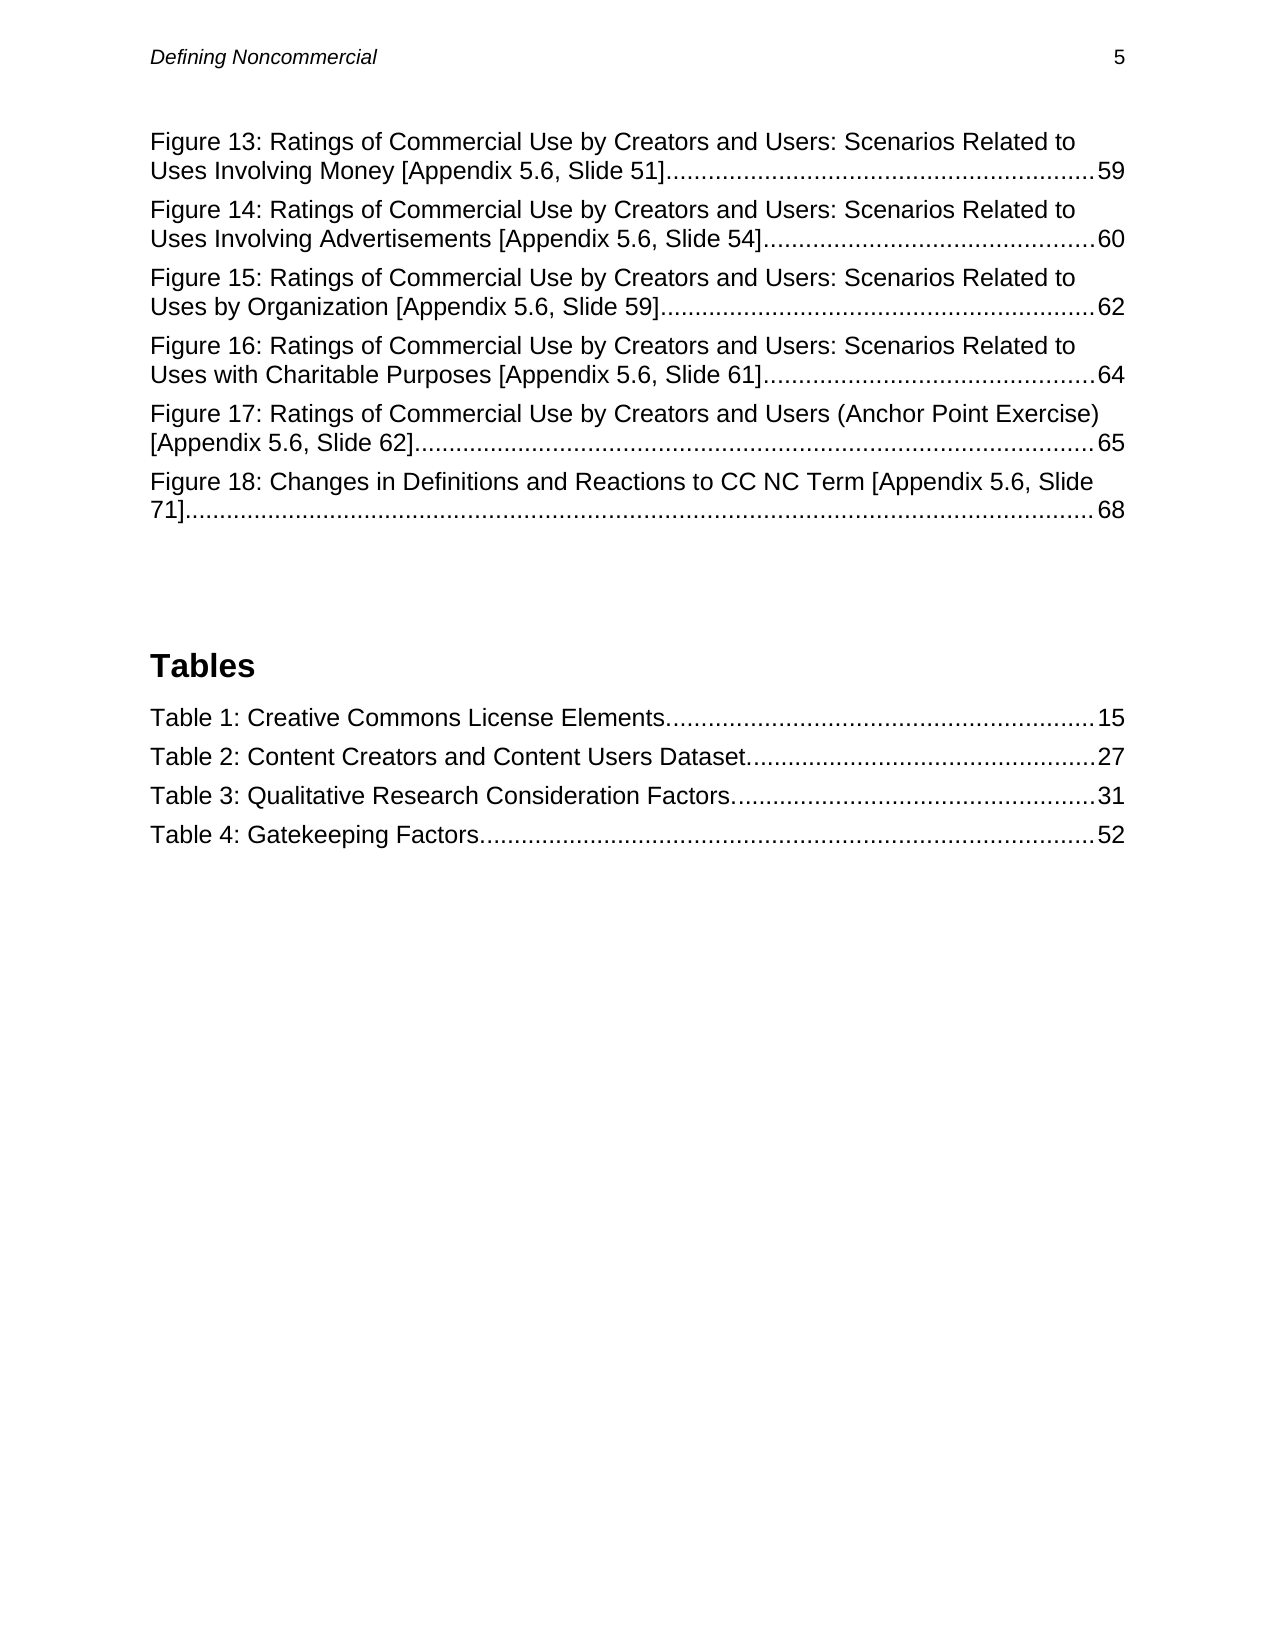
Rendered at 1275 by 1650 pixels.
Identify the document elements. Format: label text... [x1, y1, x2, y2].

text Figure 17: Ratings of Commercial Use by Creators and Users (Anchor Point Exercise) [Appendix 5.6, Slide 62] 65 [150, 399, 1125, 456]
text Table 1: Creative Commons License Elements. 15 [150, 703, 1125, 731]
text Table 4: Gatekeeping Factors. 52 [150, 820, 1125, 849]
text Table 3: Qualitative Research Consideration Factors. 31 [150, 781, 1125, 810]
text Figure 13: Ratings of Commercial Use by Creators and Users: Scenarios Related to Uses Involving Money [Appendix 5.6, Slide 51] 59 [150, 127, 1125, 185]
subtitle Tables [150, 646, 1125, 684]
text Figure 18: Changes in Definitions and Reactions to CC NC Term [Appendix 5.6, Slide 71] 68 [150, 467, 1125, 524]
text Figure 15: Ratings of Commercial Use by Creators and Users: Scenarios Related to Uses by Organization [Appendix 5.6, Slide 59] 62 [150, 263, 1125, 321]
text Figure 16: Ratings of Commercial Use by Creators and Users: Scenarios Related to Uses with Charitable Purposes [Appendix 5.6, Slide 61] 64 [150, 331, 1125, 388]
text Figure 14: Ratings of Commercial Use by Creators and Users: Scenarios Related to Uses Involving Advertisements [Appendix 5.6, Slide 54] 60 [150, 195, 1125, 253]
text Table 2: Content Creators and Content Users Dataset. 27 [150, 742, 1125, 771]
